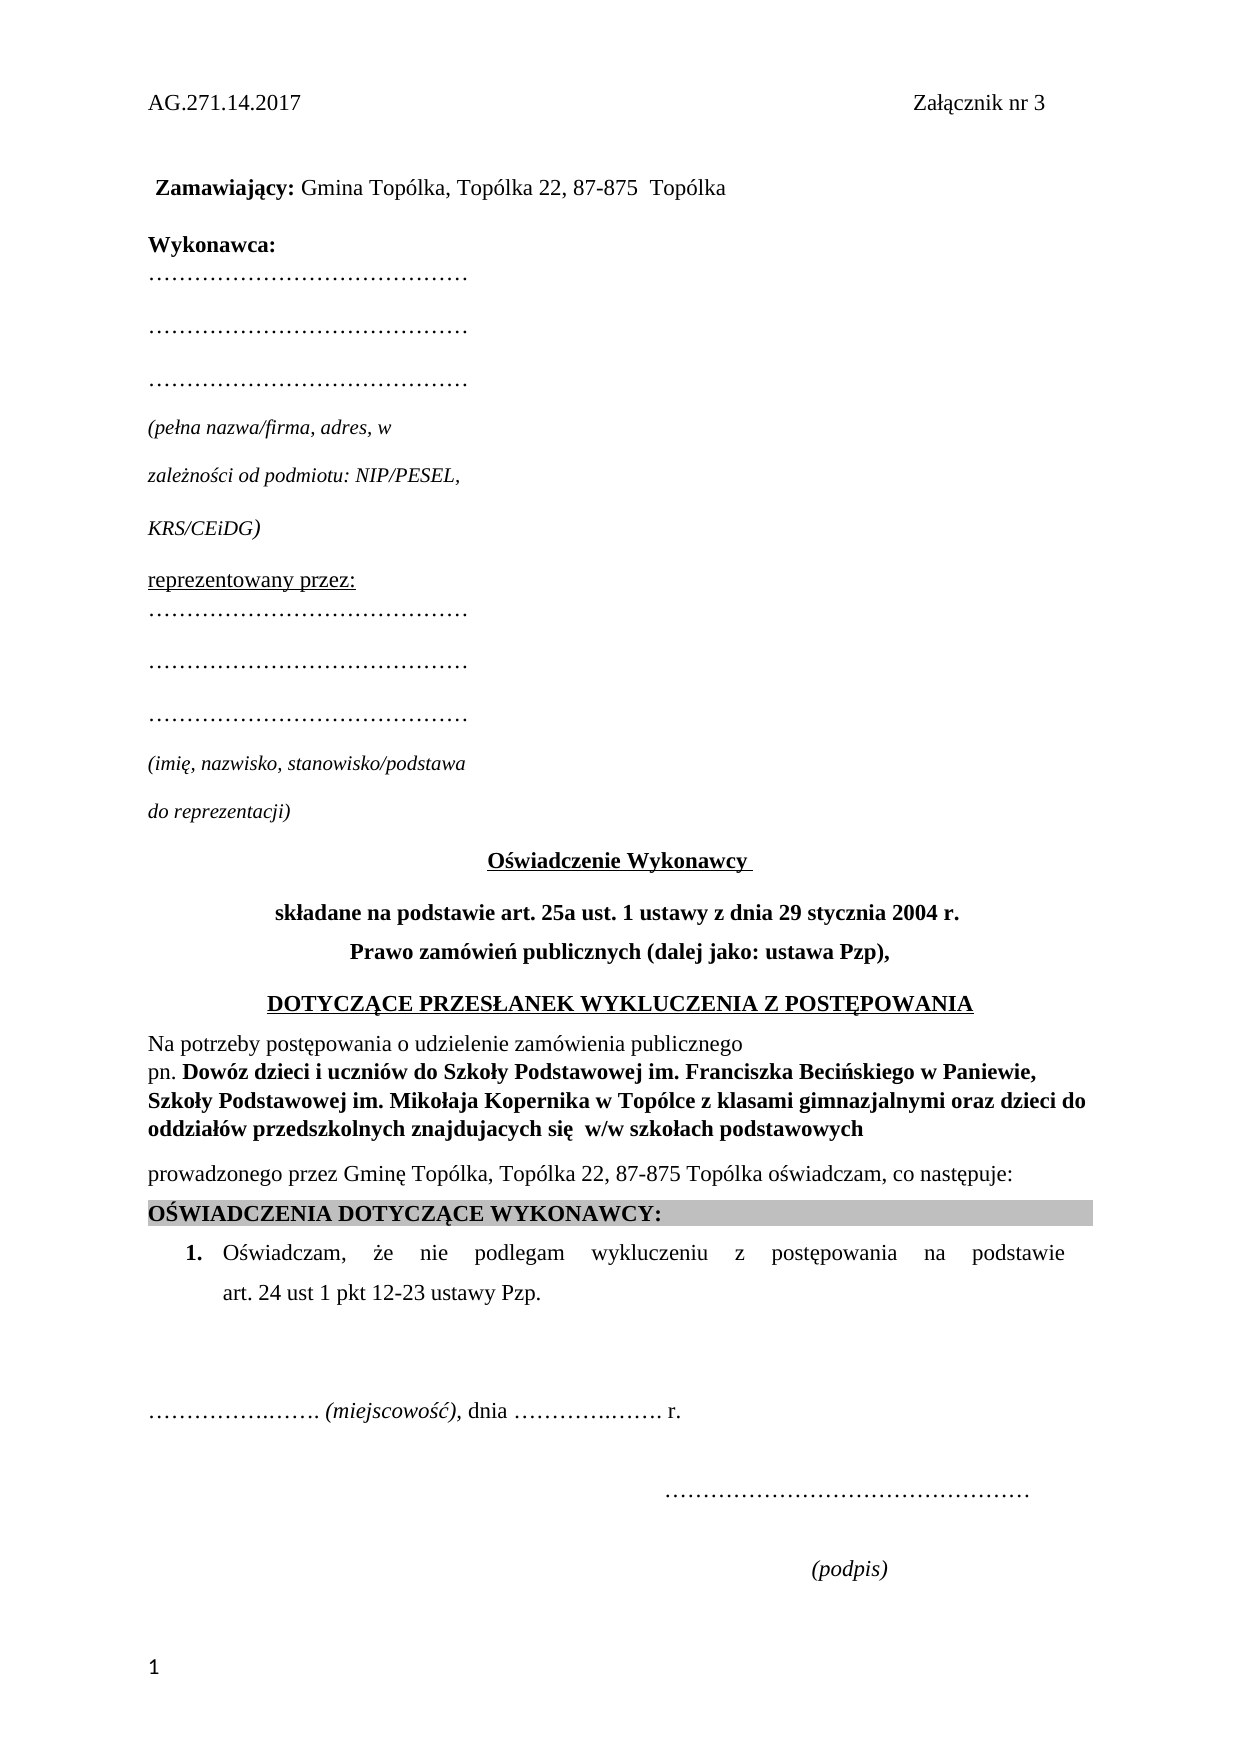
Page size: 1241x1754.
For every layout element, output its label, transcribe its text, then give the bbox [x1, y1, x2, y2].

text reprezentowany przez: [148, 566, 1093, 593]
text Oświadczenie Wykonawcy [148, 847, 1093, 873]
text AG.271.14.2017 Załącznik nr 3 [148, 89, 1093, 115]
text OŚWIADCZENIA DOTYCZĄCE WYKONAWCY: [148, 1200, 1093, 1226]
text ………………………………………… [148, 1476, 1093, 1502]
text prowadzonego przez Gminę Topólka, Topólka 22, 87-875 Topólka oświadczam, co następuje: [148, 1160, 1093, 1187]
text (podpis) [738, 1555, 1093, 1581]
text składane na podstawie art. 25a ust. 1 ustawy z dnia 29 stycznia 2004 r. [148, 899, 1093, 925]
text DOTYCZĄCE PRZESŁANEK WYKLUCZENIA Z POSTĘPOWANIA [148, 990, 1093, 1017]
text Wykonawca: [148, 231, 1093, 257]
text Prawo zamówień publicznych (dalej jako: ustawa Pzp), [148, 938, 1093, 965]
list Oświadczam, że nie podlegam wykluczeniu z postępowania na podstawie art. 24 ust 1 pkt 12-23 ustawy Pzp. [185, 1239, 1093, 1305]
text Na potrzeby postępowania o udzielenie zamówienia publicznego pn. Dowóz dzieci i uczniów do Szkoły Podstawowej im. Franciszka Becińskiego w Paniewie, Szkoły Podstawowej im. Mikołaja Kopernika w Topólce z klasami gimnazjalnymi oraz dzieci do oddziałów przedszkolnych znajdujacych się w/w szkołach podstawowych [148, 1030, 1093, 1141]
text ……………………………………………………………………………………………………………… (imię, nazwisko, stanowisko/podstawa do reprezentacji) [148, 595, 472, 823]
text ……………………………………………………………………………………………………………… (pełna nazwa/firma, adres, w zależności od podmiotu: NIP/PESEL, KRS/CEiDG) [148, 259, 472, 540]
text Zamawiający: Gmina Topólka, Topólka 22, 87-875 Topólka [155, 174, 1093, 200]
text …………….……. (miejscowość), dnia ………….……. r. [148, 1397, 1093, 1423]
